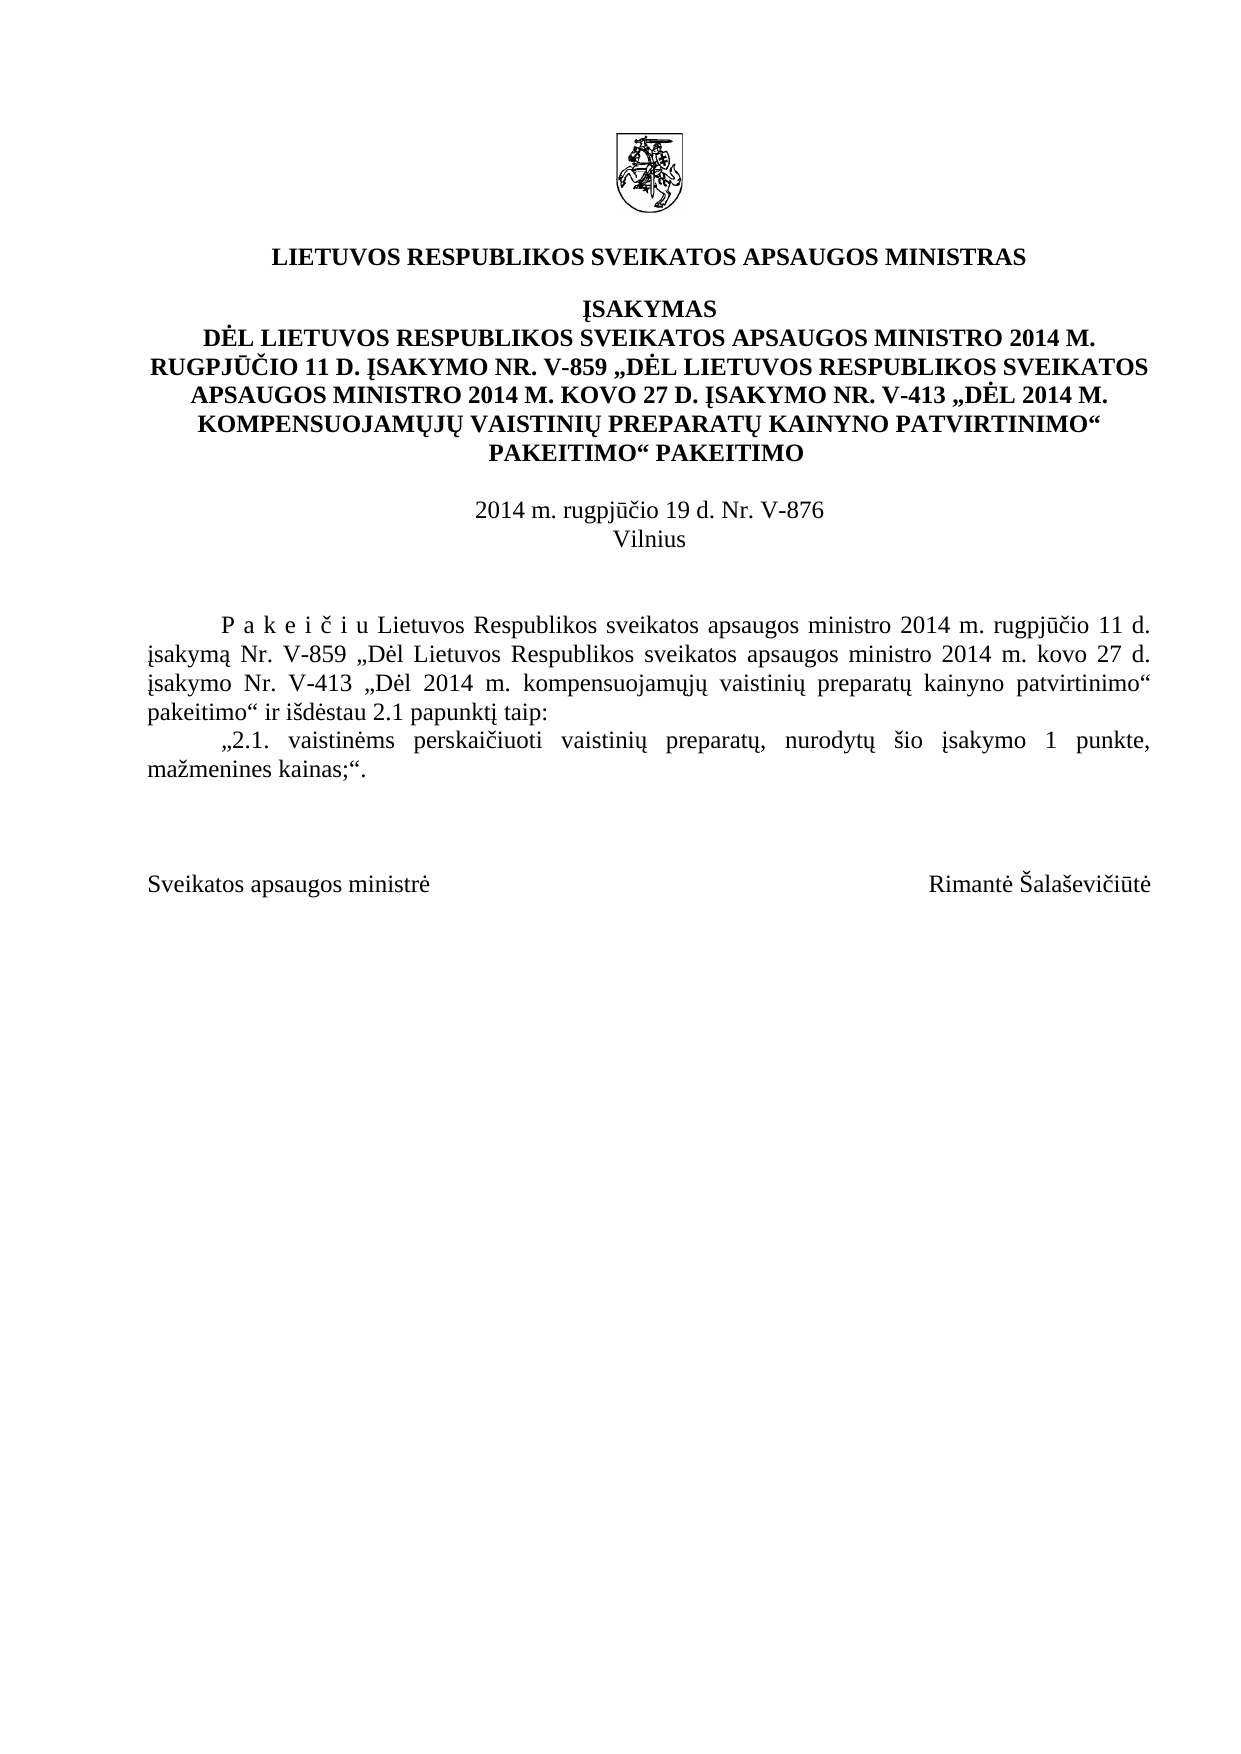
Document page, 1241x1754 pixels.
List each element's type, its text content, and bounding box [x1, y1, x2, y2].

text DĖL LIETUVOS RESPUBLIKOS SVEIKATOS APSAUGOS MINISTRO 2014 M. RUGPJŪČIO 11 D. ĮSAKYMO NR. V-859 „DĖL LIETUVOS RESPUBLIKOS SVEIKATOS APSAUGOS MINISTRO 2014 M. KOVO 27 D. ĮSAKYMO NR. V-413 „DĖL 2014 M. KOMPENSUOJAMŲJŲ VAISTINIŲ PREPARATŲ KAINYNO PATVIRTINIMO“ PAKEITIMO“ PAKEITIMO [147, 323, 1152, 467]
text LIETUVOS RESPUBLIKOS SVEIKATOS APSAUGOS MINISTRAS [147, 242, 1152, 270]
text Sveikatos apsaugos ministrė Rimantė Šalaševičiūtė [147, 869, 1152, 898]
text Vilnius [147, 524, 1152, 553]
text „2.1. vaistinėms perskaičiuoti vaistinių preparatų, nurodytų šio įsakymo 1 punkte, mažmenines kainas;“. [147, 726, 1152, 783]
text 2014 m. rugpjūčio 19 d. Nr. V-876 [147, 496, 1152, 524]
text P a k e i č i u Lietuvos Respublikos sveikatos apsaugos ministro 2014 m. rugpjūčio 11 d. įsakymą Nr. V-859 „Dėl Lietuvos Respublikos sveikatos apsaugos ministro 2014 m. kovo 27 d. įsakymo Nr. V-413 „Dėl 2014 m. kompensuojamųjų vaistinių preparatų kainyno patvirtinimo“ pakeitimo“ ir išdėstau 2.1 papunktį taip: [147, 611, 1152, 726]
text ĮSAKYMAS [147, 294, 1152, 323]
